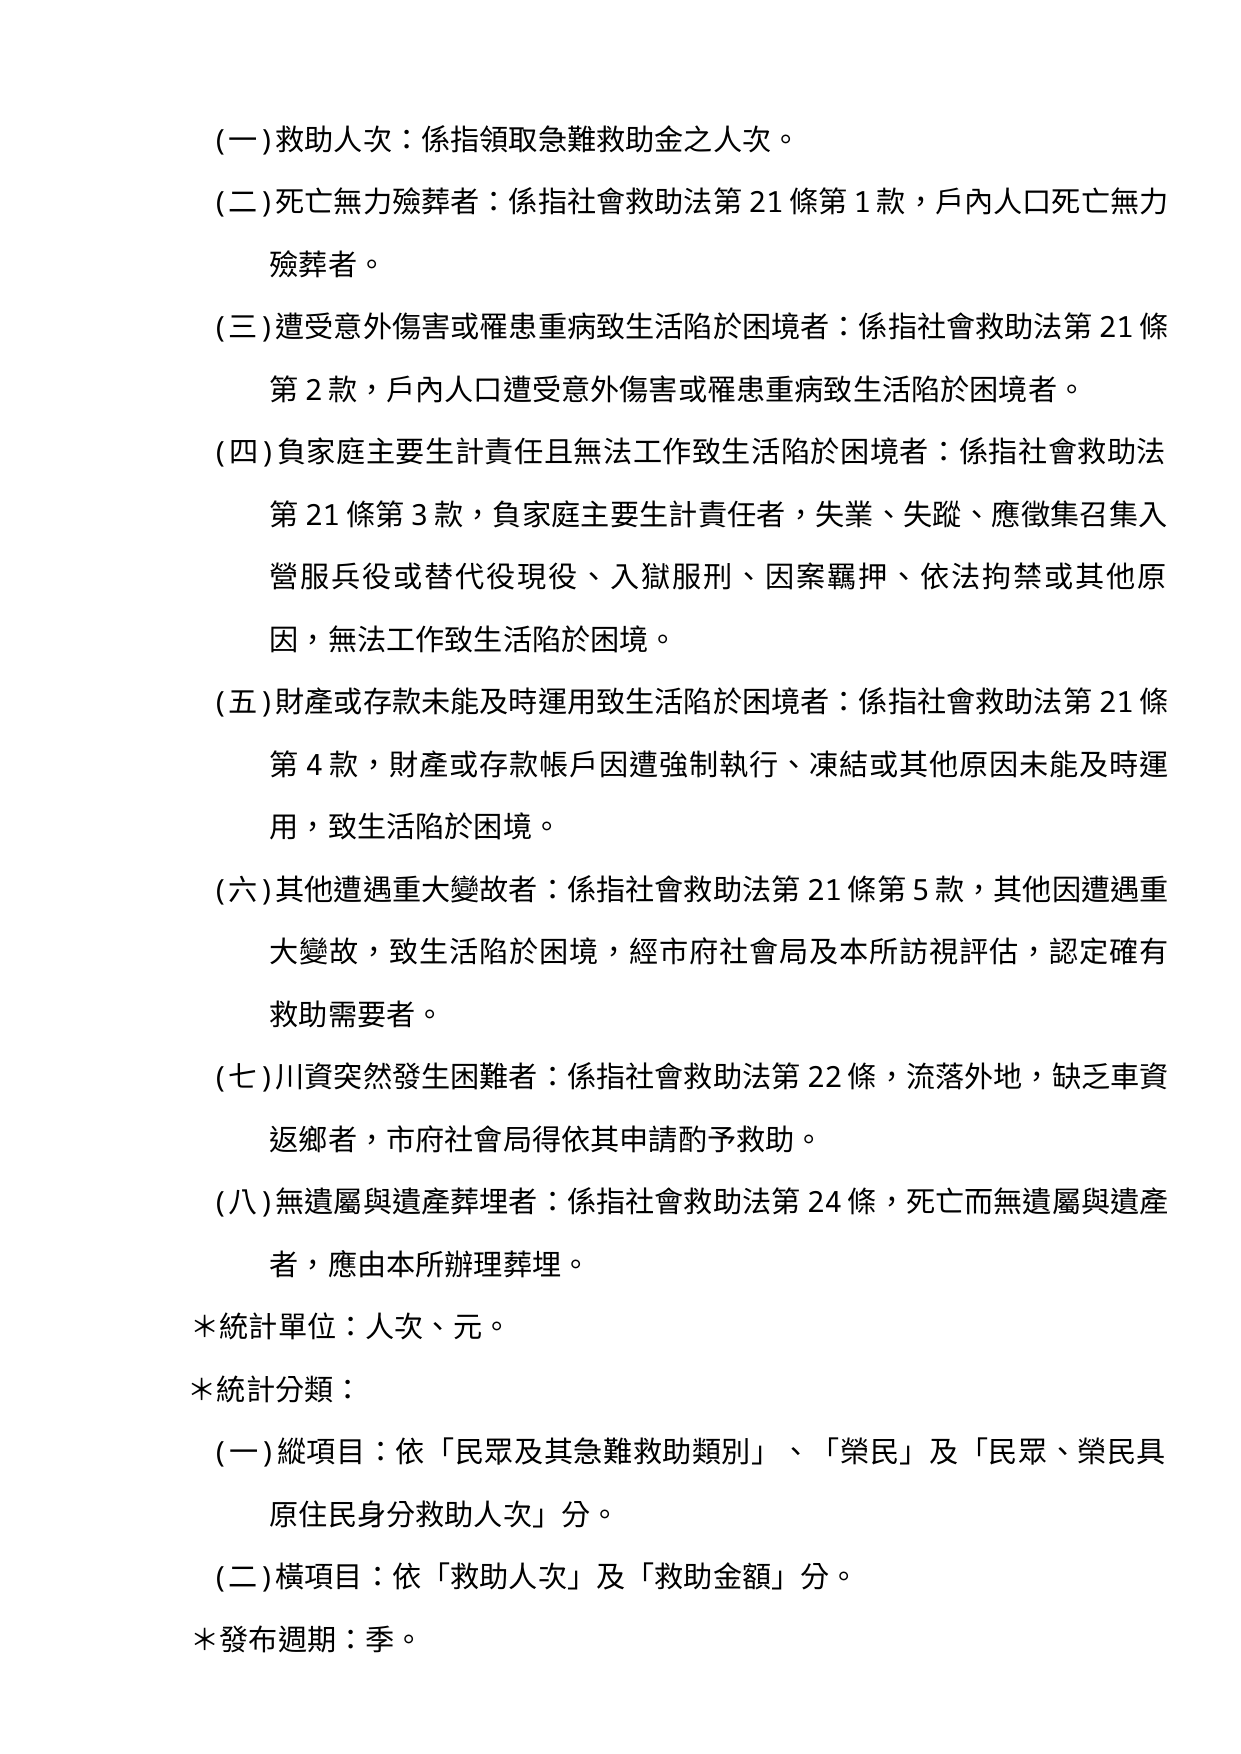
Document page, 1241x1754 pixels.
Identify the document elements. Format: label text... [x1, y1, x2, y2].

table_header (一)救助人次：係指領取急難救助金之人次。 (二)死亡無力殮葬者：係指社會救助法第21條第1款，戶內人口死亡無力殮葬者。 (三)遭受意外傷害或罹患重病致生活陷於困境者：係指社會救助法第21條第2款，戶內人口遭受意外傷害或罹患重病致生活陷於困境者。 (四)負家庭主要生計責任且無法工作致生活陷於困境者：係指社會救助法第21條第3款，負家庭主要生計責任者，失業、失蹤、應徵集召集入營服兵役或替代役現役、入獄服刑、因案羈押、依法拘禁或其他原因，無法工作致生活陷於困境。 (五)財產或存款未能及時運用致生活陷於困境者：係指社會救助法第21條第4款，財產或存款帳戶因遭強制執行、凍結或其他原因未能及時運用，致生活陷於困境。 (六)其他遭遇重大變故者：係指社會救助法第21條第5款，其他因遭遇重大變故，致生活陷於困境，經市府社會局及本所訪視評估，認定確有救助需要者。 (七)川資突然發生困難者：係指社會救助法第22條，流落外地，缺乏車資返鄉者，市府社會局得依其申請酌予救助。 (八)無遺屬與遺產葬埋者：係指社會救助法第24條，死亡而無遺屬與遺產者，應由本所辦理葬埋。 ＊統計單位：人次、元。 ＊統計分類： (一)縱項目：依「民眾及其急難救助類別」、「榮民」及「民眾、榮民具原住民身分救助人次」分。 (二)橫項目：依「救助人次」及「救助金額」分。 ＊發布週期：季。 [150, 96, 1180, 1658]
